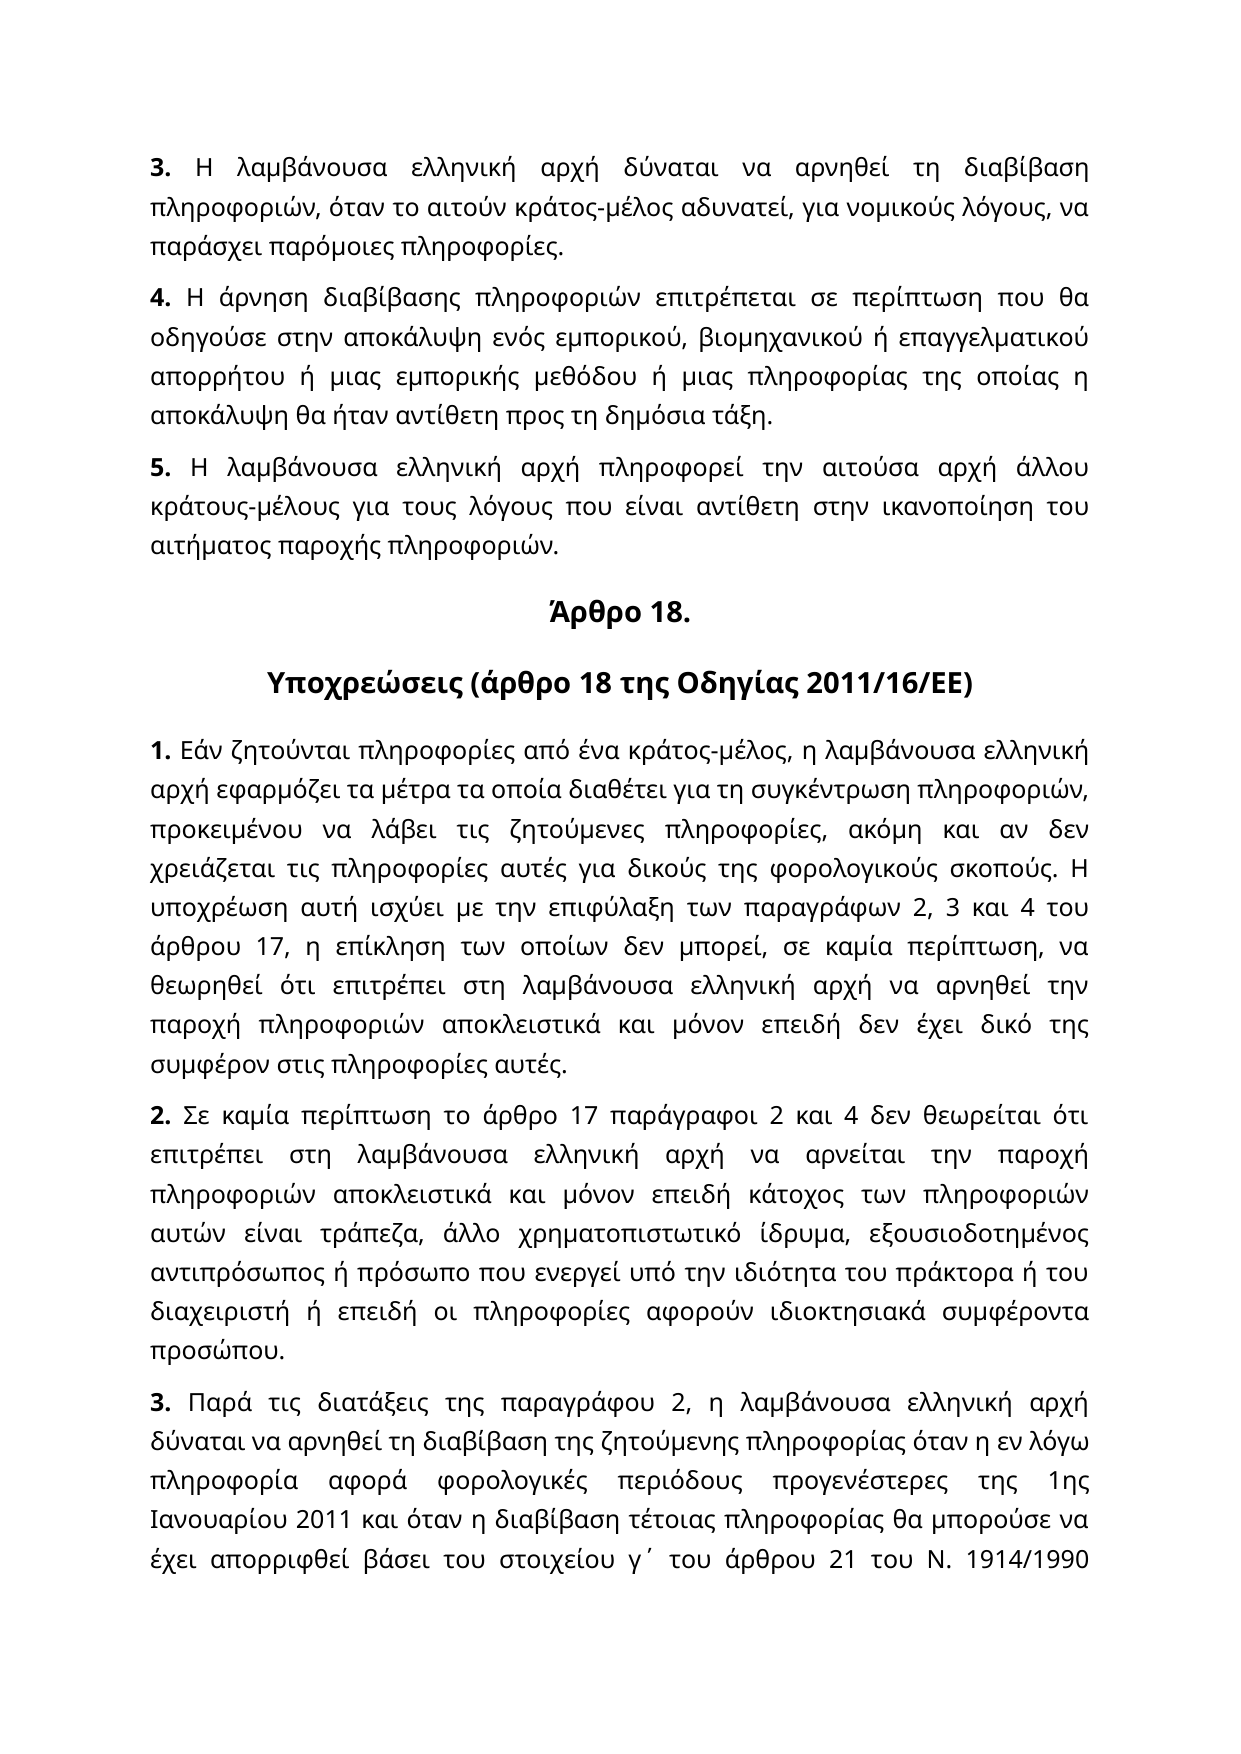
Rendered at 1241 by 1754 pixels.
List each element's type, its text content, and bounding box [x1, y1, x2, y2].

text 3. Παρά τις διατάξεις της παραγράφου 2, η λαμβάνουσα ελληνική αρχή δύναται να αρνηθεί τη διαβίβαση της ζητούμενης πληροφορίας όταν η εν λόγω πληροφορία αφορά φορολογικές περιόδους προγενέστερες της 1ης Ιανουαρίου 2011 και όταν η διαβίβαση τέτοιας πληροφορίας θα μπορούσε να έχει απορριφθεί βάσει του στοιχείου γ΄ του άρθρου 21 του Ν. 1914/1990 [150, 1384, 1090, 1575]
text 5. Η λαμβάνουσα ελληνική αρχή πληροφορεί την αιτούσα αρχή άλλου κράτους-μέλους για τους λόγους που είναι αντίθετη στην ικανοποίηση του αιτήματος παροχής πληροφοριών. [150, 449, 1090, 562]
text 4. Η άρνηση διαβίβασης πληροφοριών επιτρέπεται σε περίπτωση που θα οδηγούσε στην αποκάλυψη ενός εμπορικού, βιομηχανικού ή επαγγελματικού απορρήτου ή μιας εμπορικής μεθόδου ή μιας πληροφορίας της οποίας η αποκάλυψη θα ήταν αντίθετη προς τη δημόσια τάξη. [150, 280, 1090, 432]
subtitle Άρθρο 18. [150, 592, 1090, 631]
subtitle Υποχρεώσεις (άρθρο 18 της Οδηγίας 2011/16/ΕΕ) [150, 662, 1090, 702]
text 2. Σε καμία περίπτωση το άρθρο 17 παράγραφοι 2 και 4 δεν θεωρείται ότι επιτρέπει στη λαμβάνουσα ελληνική αρχή να αρνείται την παροχή πληροφοριών αποκλειστικά και μόνον επειδή κάτοχος των πληροφοριών αυτών είναι τράπεζα, άλλο χρηματοπιστωτικό ίδρυμα, εξουσιοδοτημένος αντιπρόσωπος ή πρόσωπο που ενεργεί υπό την ιδιότητα του πράκτορα ή του διαχειριστή ή επειδή οι πληροφορίες αφορούν ιδιοκτησιακά συμφέροντα προσώπου. [150, 1098, 1090, 1367]
text 1. Εάν ζητούνται πληροφορίες από ένα κράτος-μέλος, η λαμβάνουσα ελληνική αρχή εφαρμόζει τα μέτρα τα οποία διαθέτει για τη συγκέντρωση πληροφοριών, προκειμένου να λάβει τις ζητούμενες πληροφορίες, ακόμη και αν δεν χρειάζεται τις πληροφορίες αυτές για δικούς της φορολογικούς σκοπούς. Η υποχρέωση αυτή ισχύει με την επιφύλαξη των παραγράφων 2, 3 και 4 του άρθρου 17, η επίκληση των οποίων δεν μπορεί, σε καμία περίπτωση, να θεωρηθεί ότι επιτρέπει στη λαμβάνουσα ελληνική αρχή να αρνηθεί την παροχή πληροφοριών αποκλειστικά και μόνον επειδή δεν έχει δικό της συμφέρον στις πληροφορίες αυτές. [150, 733, 1090, 1080]
text 3. Η λαμβάνουσα ελληνική αρχή δύναται να αρνηθεί τη διαβίβαση πληροφοριών, όταν το αιτούν κράτος-μέλος αδυνατεί, για νομικούς λόγους, να παράσχει παρόμοιες πληροφορίες. [150, 150, 1090, 262]
